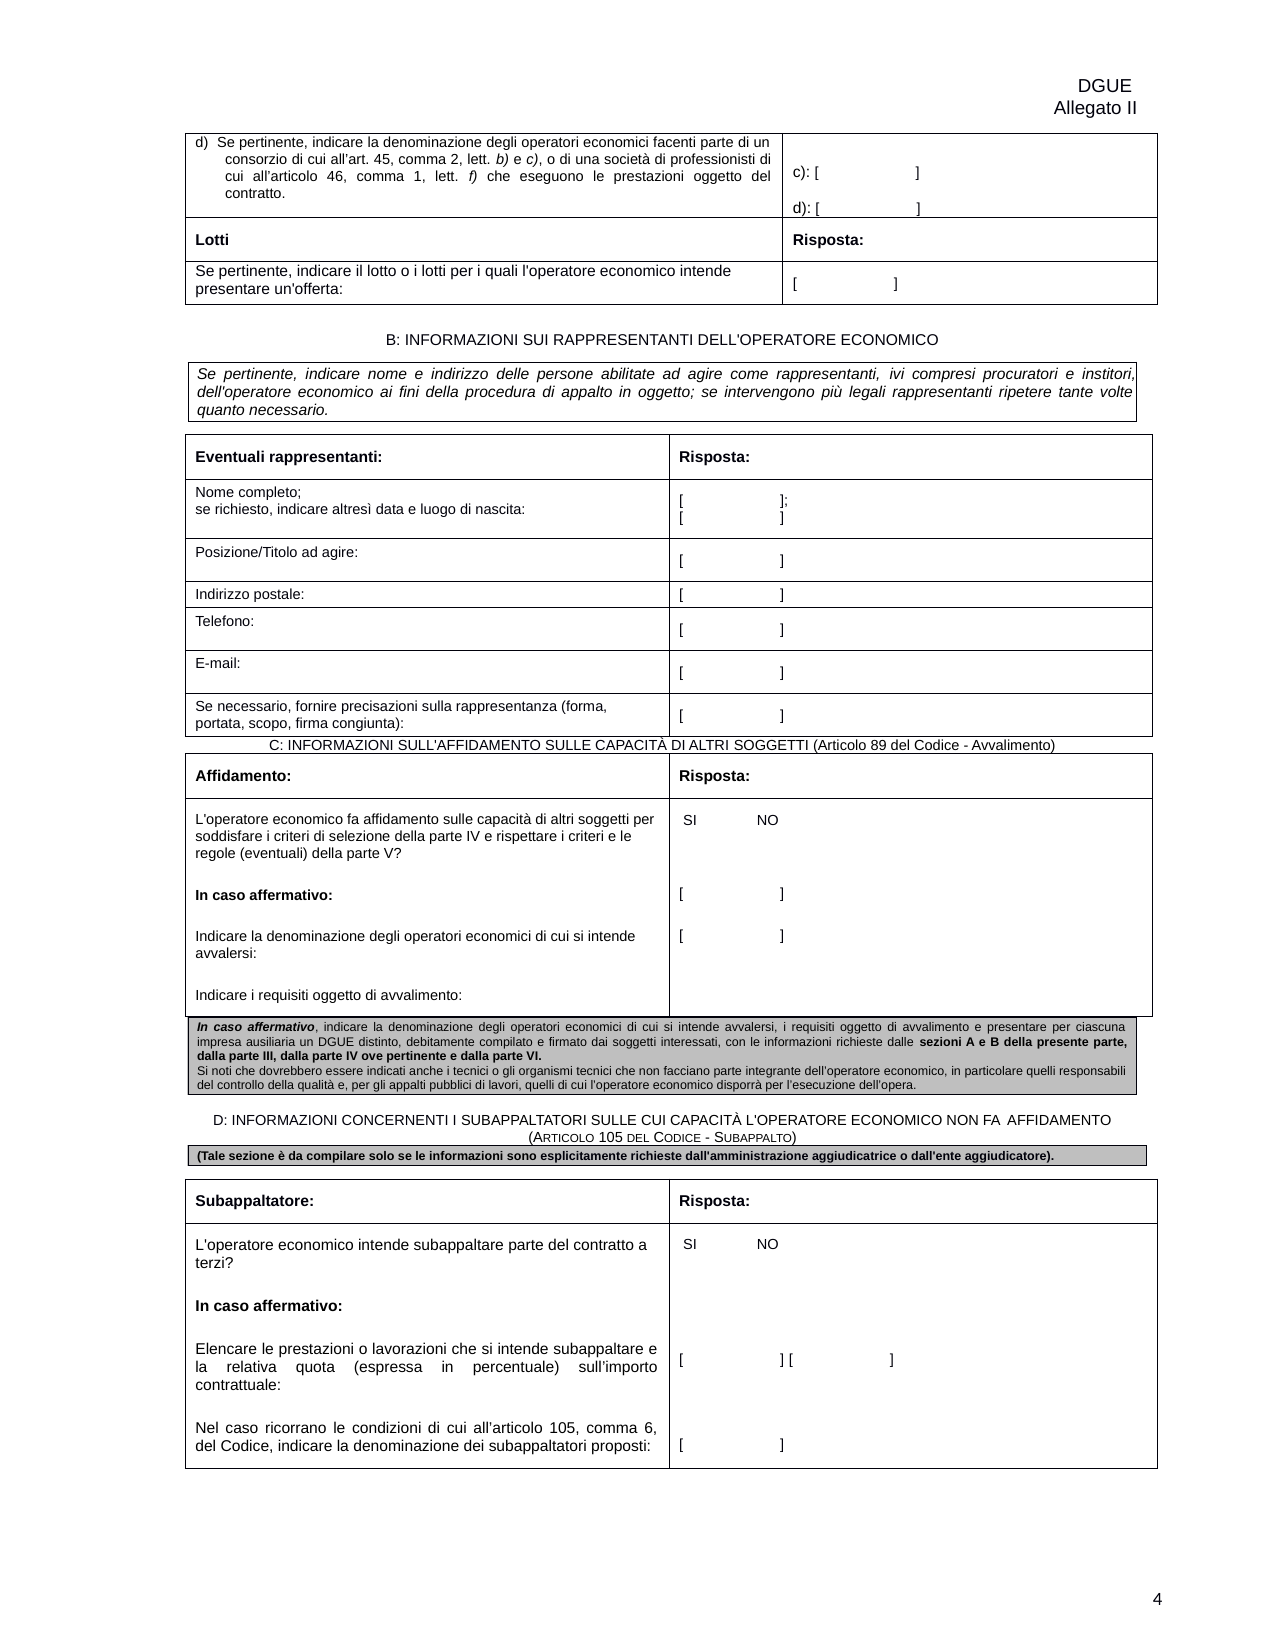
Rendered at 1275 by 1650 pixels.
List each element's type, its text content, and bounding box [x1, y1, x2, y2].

table_cell Posizione/Titolo ad agire: [186, 539, 669, 581]
table_cell [ ] [670, 608, 1152, 650]
table_cell Nome completo; se richiesto, indicare altresì data e luogo di nascita: [186, 480, 669, 538]
table_cell [ ] [783, 262, 1157, 304]
title (Tale sezione è da compilare solo se le informazioni sono esplicitamente richieste dall'amministrazione aggiudicatrice o dall'ente aggiudicatore). [189, 1146, 1146, 1165]
table_cell Se necessario, fornire precisazioni sulla rappresentanza (forma, portata, scopo, firma congiunta): [186, 694, 669, 736]
table_header Eventuali rappresentanti: [186, 435, 669, 478]
table_cell Risposta: [783, 218, 1157, 261]
table_header Risposta: [670, 754, 1152, 797]
table_cell [ ] [670, 539, 1152, 581]
table_cell SI NO [ ] [ ] [ ] [670, 1224, 1157, 1468]
text Se pertinente, indicare nome e indirizzo delle persone abilitate ad agire come rappresentanti, ivi compresi procuratori e institori, dell'operatore economico ai fini della procedura di appalto in oggetto; se intervengono più legali rappresentanti ripetere tante volte quanto necessario. [189, 363, 1136, 421]
table_header Risposta: [670, 1180, 1157, 1222]
title C: Informazioni sull'affidamento SULLE Capacità di altri soggetti (Articolo 89 del Codice - Avvalimento) [187, 737, 1137, 753]
table_cell Se pertinente, indicare il lotto o i lotti per i quali l'operatore economico intende presentare un'offerta: [186, 262, 782, 304]
table_cell c): [ ] d): [ ] [783, 134, 1157, 217]
table_cell [ ] [670, 694, 1152, 736]
text Si noti che dovrebbero essere indicati anche i tecnici o gli organismi tecnici che non facciano parte integrante dell’operatore economico, in particolare quelli responsabili del controllo della qualità e, per gli appalti pubblici di lavori, quelli di cui l’operatore economico disporrà per l’esecuzione dell’opera. [189, 1060, 1136, 1094]
table_cell SI NO [ ] [ ] [670, 799, 1152, 1016]
table_cell Telefono: [186, 608, 669, 650]
table_cell L'operatore economico intende subappaltare parte del contratto a terzi? In caso affermativo: Elencare le prestazioni o lavorazioni che si intende subappaltare e la relativa quota (espressa in percentuale) sull’importo contrattuale: Nel caso ricorrano le condizioni di cui all’articolo 105, comma 6, del Codice, indicare la denominazione dei subappaltatori proposti: [186, 1224, 669, 1468]
table_cell [ ] [670, 651, 1152, 693]
title D: Informazioni concernenti i subappaltatori sulle cui capacità l'operatore economico non fa affidamento (Articolo 105 del Codice - Subappalto) [187, 1112, 1137, 1145]
table_header Risposta: [670, 435, 1152, 478]
table_cell E-mail: [186, 651, 669, 693]
title B: Informazioni sui rappresentanti dell'operatore economico [187, 331, 1137, 349]
table_cell d) Se pertinente, indicare la denominazione degli operatori economici facenti parte di un consorzio di cui all’art. 45, comma 2, lett. b) e c), o di una società di professionisti di cui all’articolo 46, comma 1, lett. f) che eseguono le prestazioni oggetto del contratto. [186, 134, 782, 217]
table_header Subappaltatore: [186, 1180, 669, 1222]
table_header Affidamento: [186, 754, 669, 797]
table_cell [ ] [670, 582, 1152, 607]
text In caso affermativo, indicare la denominazione degli operatori economici di cui si intende avvalersi, i requisiti oggetto di avvalimento e presentare per ciascuna impresa ausiliaria un DGUE distinto, debitamente compilato e firmato dai soggetti interessati, con le informazioni richieste dalle sezioni A e B della presente parte, dalla parte III, dalla parte IV ove pertinente e dalla parte VI. [189, 1018, 1136, 1060]
table_cell Lotti [186, 218, 782, 261]
table_cell L'operatore economico fa affidamento sulle capacità di altri soggetti per soddisfare i criteri di selezione della parte IV e rispettare i criteri e le regole (eventuali) della parte V? In caso affermativo: Indicare la denominazione degli operatori economici di cui si intende avvalersi: Indicare i requisiti oggetto di avvalimento: [186, 799, 669, 1016]
table_cell Indirizzo postale: [186, 582, 669, 607]
table_cell [ ]; [ ] [670, 480, 1152, 538]
